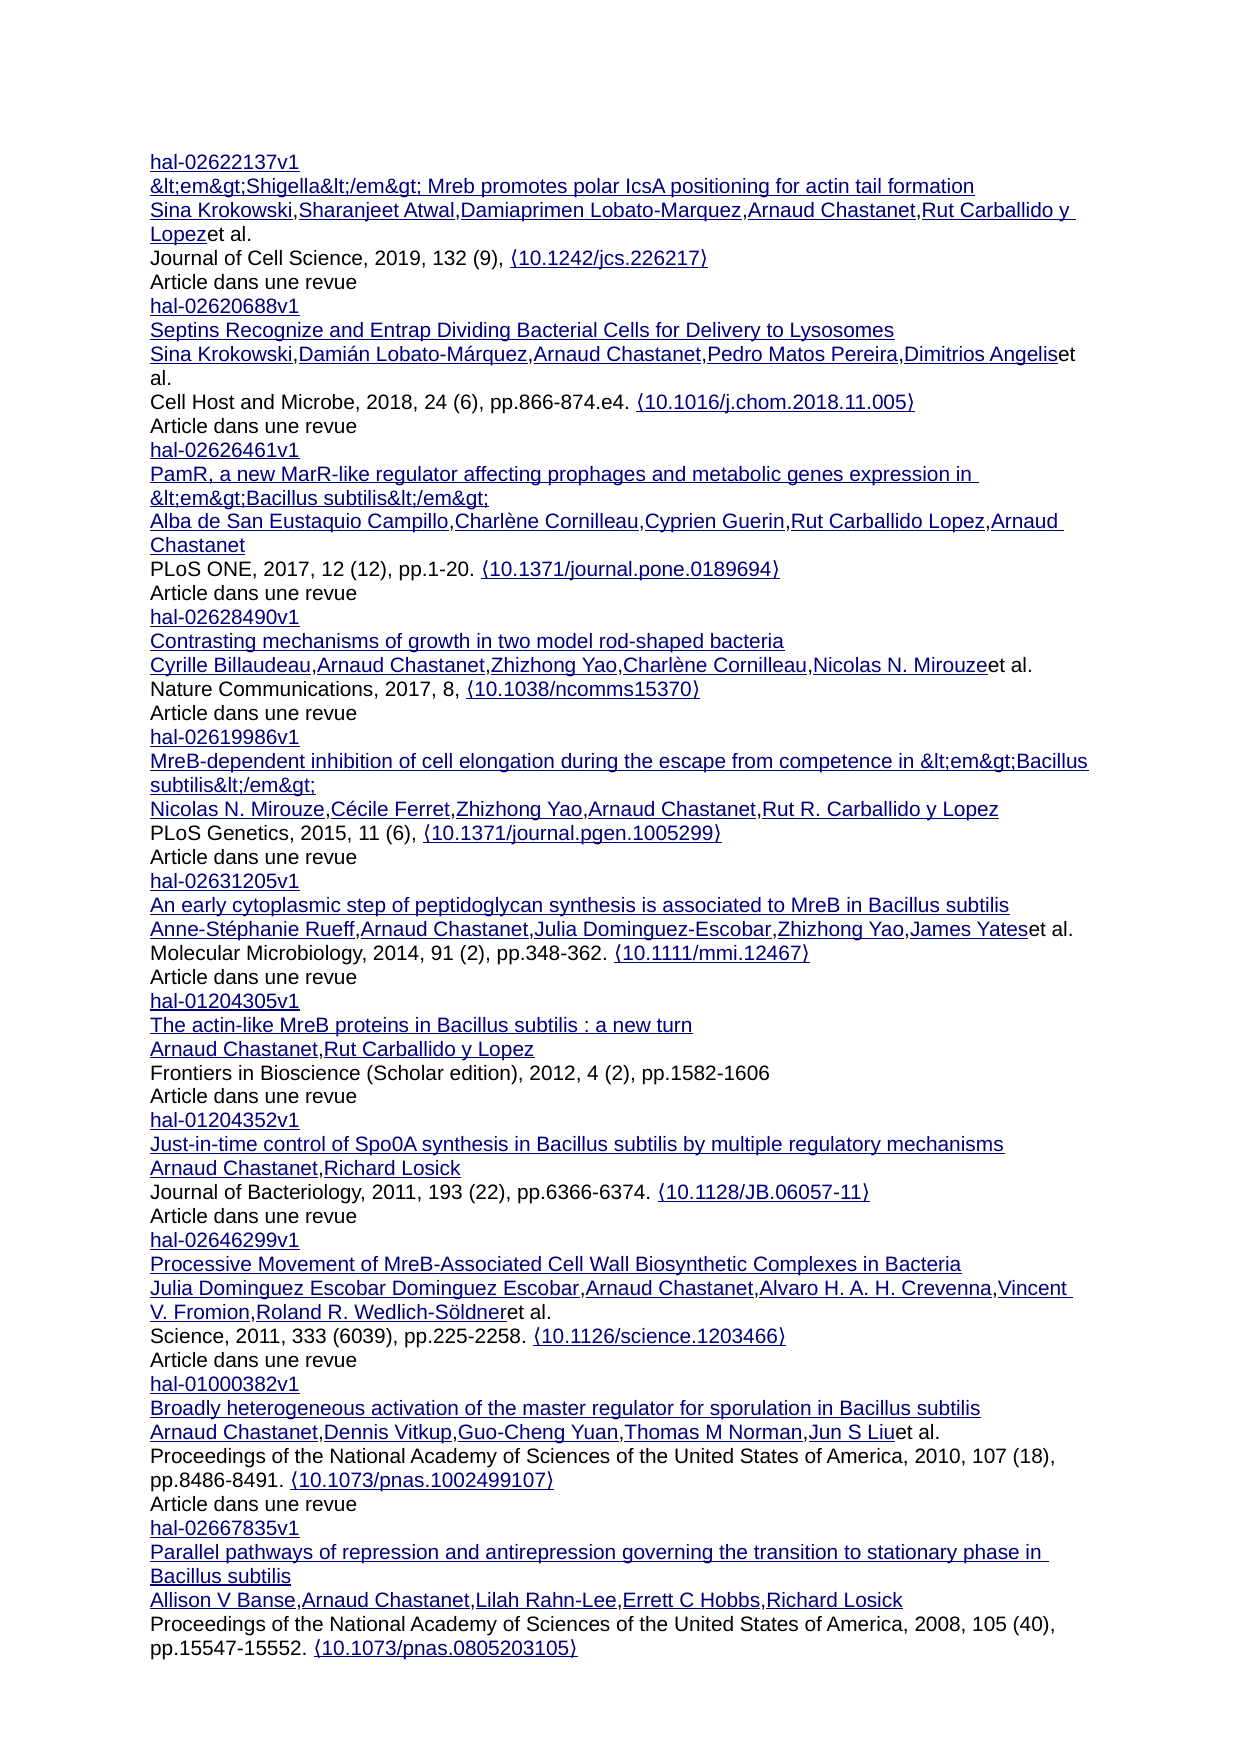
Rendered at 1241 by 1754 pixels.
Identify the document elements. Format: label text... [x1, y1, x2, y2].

table_cell hal-02622137v1 [150, 150, 1090, 174]
table_cell An early cytoplasmic step of peptidoglycan synthesis is associated to MreB in Bacillus subtilis Anne-Stéphanie Rueff,Arnaud Chastanet,Julia Dominguez-Escobar,Zhizhong Yao,James Yateset al. Molecular Microbiology, 2014, 91 (2), pp.348-362. ⟨10.1111/mmi.12467⟩ Article dans une revue hal-01204305v1 [150, 893, 1090, 1012]
table_cell &lt;em&gt;Shigella&lt;/em&gt; Mreb promotes polar IcsA positioning for actin tail formation Sina Krokowski,Sharanjeet Atwal,Damiaprimen Lobato-Marquez,Arnaud Chastanet,Rut Carballido y Lopezet al. Journal of Cell Science, 2019, 132 (9), ⟨10.1242/jcs.226217⟩ Article dans une revue hal-02620688v1 [150, 174, 1090, 318]
table_cell MreB-dependent inhibition of cell elongation during the escape from competence in &lt;em&gt;Bacillus subtilis&lt;/em&gt; Nicolas N. Mirouze,Cécile Ferret,Zhizhong Yao,Arnaud Chastanet,Rut R. Carballido y Lopez PLoS Genetics, 2015, 11 (6), ⟨10.1371/journal.pgen.1005299⟩ Article dans une revue hal-02631205v1 [150, 749, 1090, 893]
table_cell Just-in-time control of Spo0A synthesis in Bacillus subtilis by multiple regulatory mechanisms Arnaud Chastanet,Richard Losick Journal of Bacteriology, 2011, 193 (22), pp.6366-6374. ⟨10.1128/JB.06057-11⟩ Article dans une revue hal-02646299v1 [150, 1132, 1090, 1252]
table_cell Septins Recognize and Entrap Dividing Bacterial Cells for Delivery to Lysosomes Sina Krokowski,Damián Lobato-Márquez,Arnaud Chastanet,Pedro Matos Pereira,Dimitrios Angeliset al. Cell Host and Microbe, 2018, 24 (6), pp.866-874.e4. ⟨10.1016/j.chom.2018.11.005⟩ Article dans une revue hal-02626461v1 [150, 318, 1090, 461]
table_cell Broadly heterogeneous activation of the master regulator for sporulation in Bacillus subtilis Arnaud Chastanet,Dennis Vitkup,Guo-Cheng Yuan,Thomas M Norman,Jun S Liuet al. Proceedings of the National Academy of Sciences of the United States of America, 2010, 107 (18), pp.8486-8491. ⟨10.1073/pnas.1002499107⟩ Article dans une revue hal-02667835v1 [150, 1396, 1090, 1539]
table_cell Processive Movement of MreB-Associated Cell Wall Biosynthetic Complexes in Bacteria Julia Dominguez Escobar Dominguez Escobar,Arnaud Chastanet,Alvaro H. A. H. Crevenna,Vincent V. Fromion,Roland R. Wedlich-Söldneret al. Science, 2011, 333 (6039), pp.225-2258. ⟨10.1126/science.1203466⟩ Article dans une revue hal-01000382v1 [150, 1252, 1090, 1396]
table_cell Contrasting mechanisms of growth in two model rod-shaped bacteria Cyrille Billaudeau,Arnaud Chastanet,Zhizhong Yao,Charlène Cornilleau,Nicolas N. Mirouzeet al. Nature Communications, 2017, 8, ⟨10.1038/ncomms15370⟩ Article dans une revue hal-02619986v1 [150, 629, 1090, 749]
table_cell Parallel pathways of repression and antirepression governing the transition to stationary phase in Bacillus subtilis Allison V Banse,Arnaud Chastanet,Lilah Rahn-Lee,Errett C Hobbs,Richard Losick Proceedings of the National Academy of Sciences of the United States of America, 2008, 105 (40), pp.15547-15552. ⟨10.1073/pnas.0805203105⟩ [150, 1540, 1090, 1659]
table_cell PamR, a new MarR-like regulator affecting prophages and metabolic genes expression in &lt;em&gt;Bacillus subtilis&lt;/em&gt; Alba de San Eustaquio Campillo,Charlène Cornilleau,Cyprien Guerin,Rut Carballido Lopez,Arnaud Chastanet PLoS ONE, 2017, 12 (12), pp.1-20. ⟨10.1371/journal.pone.0189694⟩ Article dans une revue hal-02628490v1 [150, 461, 1090, 629]
table_cell The actin-like MreB proteins in Bacillus subtilis : a new turn Arnaud Chastanet,Rut Carballido y Lopez Frontiers in Bioscience (Scholar edition), 2012, 4 (2), pp.1582-1606 Article dans une revue hal-01204352v1 [150, 1013, 1090, 1132]
